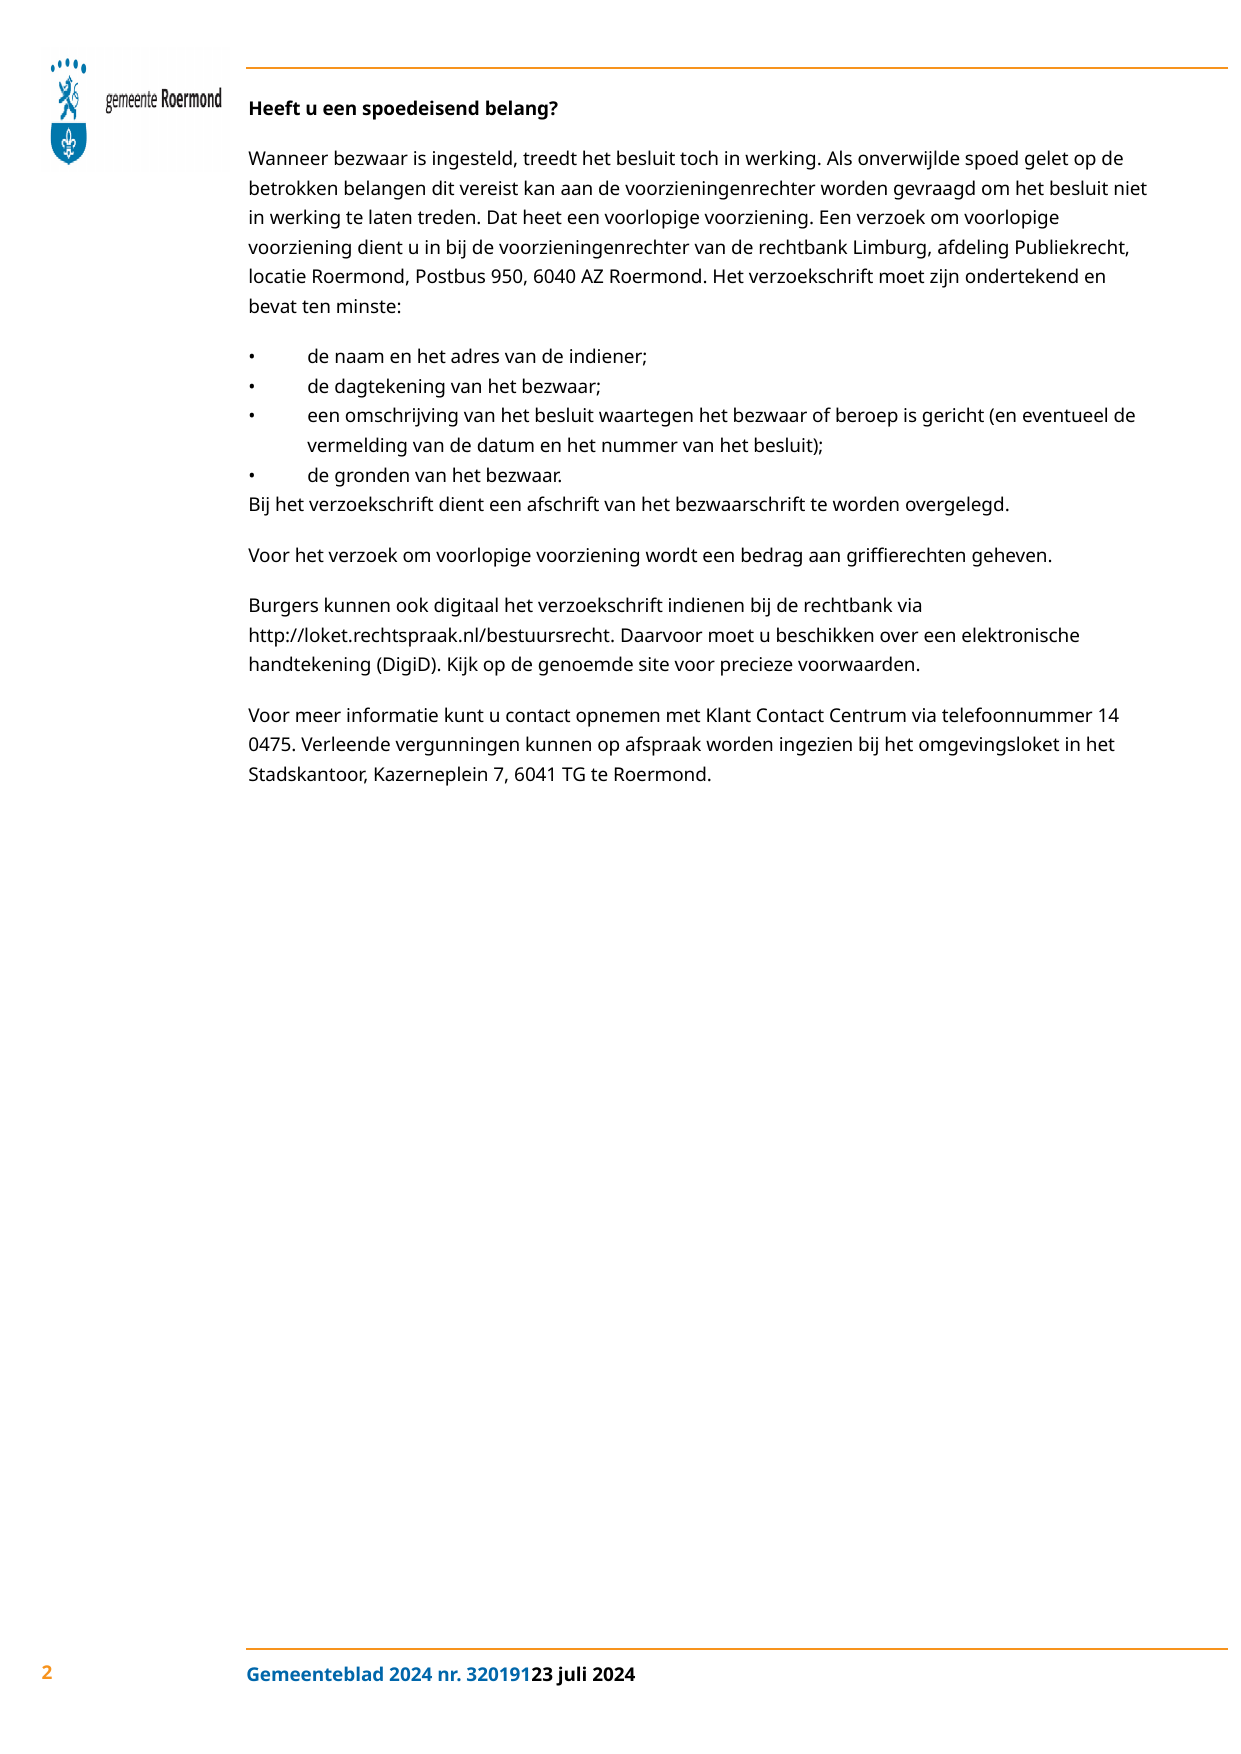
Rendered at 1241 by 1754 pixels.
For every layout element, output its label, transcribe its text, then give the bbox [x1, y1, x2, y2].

list de dagtekening van het bezwaar; [248, 373, 1152, 399]
list de naam en het adres van de indiener; [248, 343, 1152, 369]
text Voor het verzoek om voorlopige voorziening wordt een bedrag aan griffierechten geheven. [248, 542, 1152, 568]
list de gronden van het bezwaar. [248, 462, 1152, 488]
text Voor meer informatie kunt u contact opnemen met Klant Contact Centrum via telefoonnummer 14 0475. Verleende vergunningen kunnen op afspraak worden ingezien bij het omgevingsloket in het Stadskantoor, Kazerneplein 7, 6041 TG te Roermond. [248, 702, 1152, 787]
picture [41, 47, 231, 172]
list een omschrijving van het besluit waartegen het bezwaar of beroep is gericht (en eventueel de vermelding van de datum en het nummer van het besluit); [248, 403, 1152, 458]
text Heeft u een spoedeisend belang? [248, 95, 1152, 121]
text Bij het verzoekschrift dient een afschrift van het bezwaarschrift te worden overgelegd. [248, 491, 1152, 517]
text Wanneer bezwaar is ingesteld, treedt het besluit toch in werking. Als onverwijlde spoed gelet op de betrokken belangen dit vereist kan aan de voorzieningenrechter worden gevraagd om het besluit niet in werking te laten treden. Dat heet een voorlopige voorziening. Een verzoek om voorlopige voorziening dient u in bij de voorzieningenrechter van de rechtbank Limburg, afdeling Publiekrecht, locatie Roermond, Postbus 950, 6040 AZ Roermond. Het verzoekschrift moet zijn ondertekend en bevat ten minste: [248, 145, 1152, 319]
text Burgers kunnen ook digitaal het verzoekschrift indienen bij de rechtbank via http://loket.rechtspraak.nl/bestuursrecht. Daarvoor moet u beschikken over een elektronische handtekening (DigiD). Kijk op de genoemde site voor precieze voorwaarden. [248, 592, 1152, 677]
